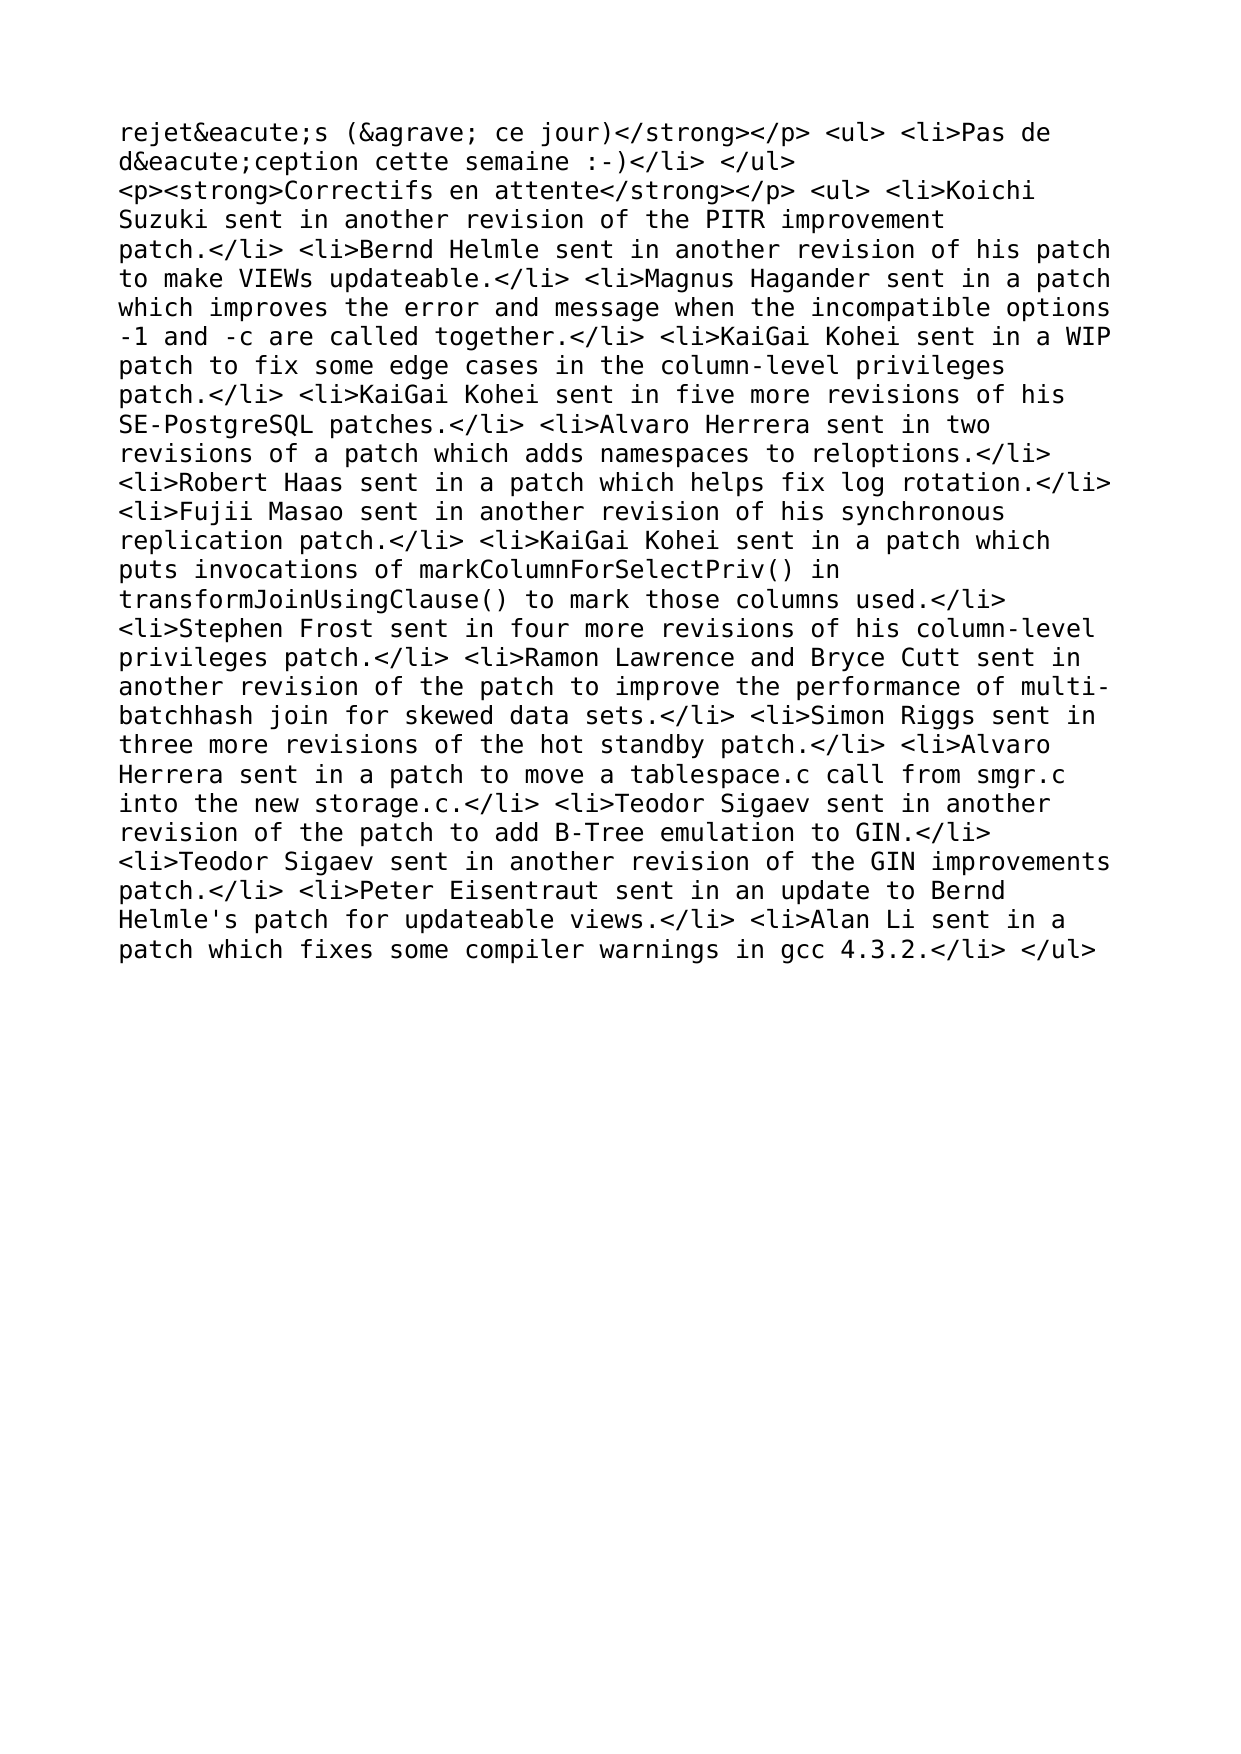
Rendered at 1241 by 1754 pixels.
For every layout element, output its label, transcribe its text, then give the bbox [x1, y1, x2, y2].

text rejet&eacute;s (&agrave; ce jour)</strong></p> <ul> <li>Pas de d&eacute;ception cette semaine :-)</li> </ul> <p><strong>Correctifs en attente</strong></p> <ul> <li>Koichi Suzuki sent in another revision of the PITR improvement patch.</li> <li>Bernd Helmle sent in another revision of his patch to make VIEWs updateable.</li> <li>Magnus Hagander sent in a patch which improves the error and message when the incompatible options -1 and -c are called together.</li> <li>KaiGai Kohei sent in a WIP patch to fix some edge cases in the column-level privileges patch.</li> <li>KaiGai Kohei sent in five more revisions of his SE-PostgreSQL patches.</li> <li>Alvaro Herrera sent in two revisions of a patch which adds namespaces to reloptions.</li> <li>Robert Haas sent in a patch which helps fix log rotation.</li> <li>Fujii Masao sent in another revision of his synchronous replication patch.</li> <li>KaiGai Kohei sent in a patch which puts invocations of markColumnForSelectPriv() in transformJoinUsingClause() to mark those columns used.</li> <li>Stephen Frost sent in four more revisions of his column-level privileges patch.</li> <li>Ramon Lawrence and Bryce Cutt sent in another revision of the patch to improve the performance of multi-batchhash join for skewed data sets.</li> <li>Simon Riggs sent in three more revisions of the hot standby patch.</li> <li>Alvaro Herrera sent in a patch to move a tablespace.c call from smgr.c into the new storage.c.</li> <li>Teodor Sigaev sent in another revision of the patch to add B-Tree emulation to GIN.</li> <li>Teodor Sigaev sent in another revision of the GIN improvements patch.</li> <li>Peter Eisentraut sent in an update to Bernd Helmle's patch for updateable views.</li> <li>Alan Li sent in a patch which fixes some compiler warnings in gcc 4.3.2.</li> </ul> [118, 118, 1122, 964]
